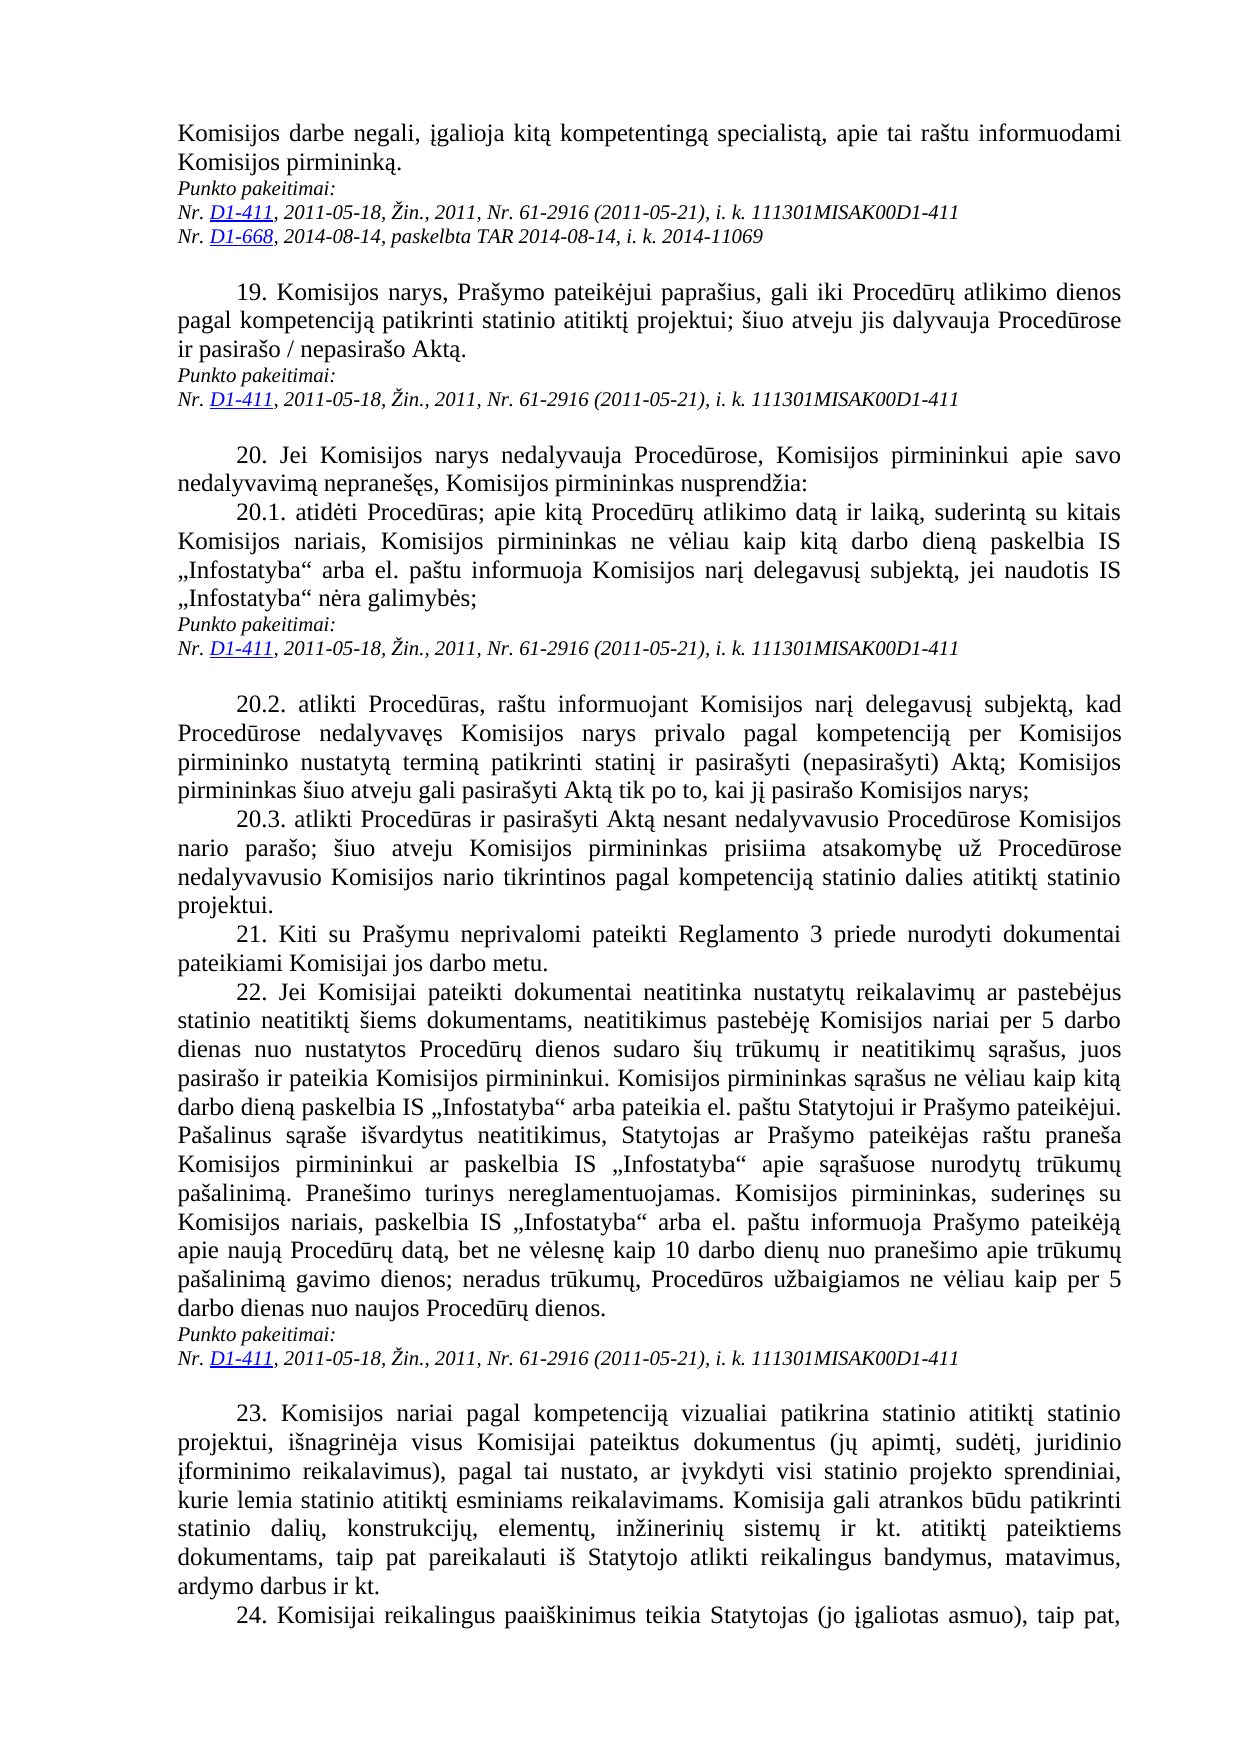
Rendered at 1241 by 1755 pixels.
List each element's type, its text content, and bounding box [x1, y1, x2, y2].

text Nr. D1-668, 2014-08-14, paskelbta TAR 2014-08-14, i. k. 2014-11069 [177, 224, 1122, 248]
text Nr. D1-411, 2011-05-18, Žin., 2011, Nr. 61-2916 (2011-05-21), i. k. 111301MISAK00D1-411 [177, 1346, 1122, 1370]
text Punkto pakeitimai: [177, 176, 1122, 200]
text Komisijos darbe negali, įgalioja kitą kompetentingą specialistą, apie tai raštu informuodami Komisijos pirmininką. [177, 118, 1122, 176]
text Nr. D1-411, 2011-05-18, Žin., 2011, Nr. 61-2916 (2011-05-21), i. k. 111301MISAK00D1-411 [177, 636, 1122, 660]
text 24. Komisijai reikalingus paaiškinimus teikia Statytojas (jo įgaliotas asmuo), taip pat, [177, 1600, 1122, 1628]
text 20. Jei Komisijos narys nedalyvauja Procedūrose, Komisijos pirmininkui apie savo nedalyvavimą nepranešęs, Komisijos pirmininkas nusprendžia: [177, 440, 1122, 497]
text Punkto pakeitimai: [177, 363, 1122, 387]
text 21. Kiti su Prašymu neprivalomi pateikti Reglamento 3 priede nurodyti dokumentai pateikiami Komisijai jos darbo metu. [177, 919, 1122, 977]
text 23. Komisijos nariai pagal kompetenciją vizualiai patikrina statinio atitiktį statinio projektui, išnagrinėja visus Komisijai pateiktus dokumentus (jų apimtį, sudėtį, juridinio įforminimo reikalavimus), pagal tai nustato, ar įvykdyti visi statinio projekto sprendiniai, kurie lemia statinio atitiktį esminiams reikalavimams. Komisija gali atrankos būdu patikrinti statinio dalių, konstrukcijų, elementų, inžinerinių sistemų ir kt. atitiktį pateiktiems dokumentams, taip pat pareikalauti iš Statytojo atlikti reikalingus bandymus, matavimus, ardymo darbus ir kt. [177, 1398, 1122, 1600]
text Nr. D1-411, 2011-05-18, Žin., 2011, Nr. 61-2916 (2011-05-21), i. k. 111301MISAK00D1-411 [177, 387, 1122, 411]
text Punkto pakeitimai: [177, 612, 1122, 636]
text 20.2. atlikti Procedūras, raštu informuojant Komisijos narį delegavusį subjektą, kad Procedūrose nedalyvavęs Komisijos narys privalo pagal kompetenciją per Komisijos pirmininko nustatytą terminą patikrinti statinį ir pasirašyti (nepasirašyti) Aktą; Komisijos pirmininkas šiuo atveju gali pasirašyti Aktą tik po to, kai jį pasirašo Komisijos narys; [177, 689, 1122, 804]
text Punkto pakeitimai: [177, 1322, 1122, 1346]
text 20.3. atlikti Procedūras ir pasirašyti Aktą nesant nedalyvavusio Procedūrose Komisijos nario parašo; šiuo atveju Komisijos pirmininkas prisiima atsakomybę už Procedūrose nedalyvavusio Komisijos nario tikrintinos pagal kompetenciją statinio dalies atitiktį statinio projektui. [177, 804, 1122, 919]
text Nr. D1-411, 2011-05-18, Žin., 2011, Nr. 61-2916 (2011-05-21), i. k. 111301MISAK00D1-411 [177, 200, 1122, 224]
text 20.1. atidėti Procedūras; apie kitą Procedūrų atlikimo datą ir laiką, suderintą su kitais Komisijos nariais, Komisijos pirmininkas ne vėliau kaip kitą darbo dieną paskelbia IS „Infostatyba“ arba el. paštu informuoja Komisijos narį delegavusį subjektą, jei naudotis IS „Infostatyba“ nėra galimybės; [177, 497, 1122, 612]
text 22. Jei Komisijai pateikti dokumentai neatitinka nustatytų reikalavimų ar pastebėjus statinio neatitiktį šiems dokumentams, neatitikimus pastebėję Komisijos nariai per 5 darbo dienas nuo nustatytos Procedūrų dienos sudaro šių trūkumų ir neatitikimų sąrašus, juos pasirašo ir pateikia Komisijos pirmininkui. Komisijos pirmininkas sąrašus ne vėliau kaip kitą darbo dieną paskelbia IS „Infostatyba“ arba pateikia el. paštu Statytojui ir Prašymo pateikėjui. Pašalinus sąraše išvardytus neatitikimus, Statytojas ar Prašymo pateikėjas raštu praneša Komisijos pirmininkui ar paskelbia IS „Infostatyba“ apie sąrašuose nurodytų trūkumų pašalinimą. Pranešimo turinys nereglamentuojamas. Komisijos pirmininkas, suderinęs su Komisijos nariais, paskelbia IS „Infostatyba“ arba el. paštu informuoja Prašymo pateikėją apie naują Procedūrų datą, bet ne vėlesnę kaip 10 darbo dienų nuo pranešimo apie trūkumų pašalinimą gavimo dienos; neradus trūkumų, Procedūros užbaigiamos ne vėliau kaip per 5 darbo dienas nuo naujos Procedūrų dienos. [177, 977, 1122, 1322]
text 19. Komisijos narys, Prašymo pateikėjui paprašius, gali iki Procedūrų atlikimo dienos pagal kompetenciją patikrinti statinio atitiktį projektui; šiuo atveju jis dalyvauja Procedūrose ir pasirašo / nepasirašo Aktą. [177, 277, 1122, 363]
